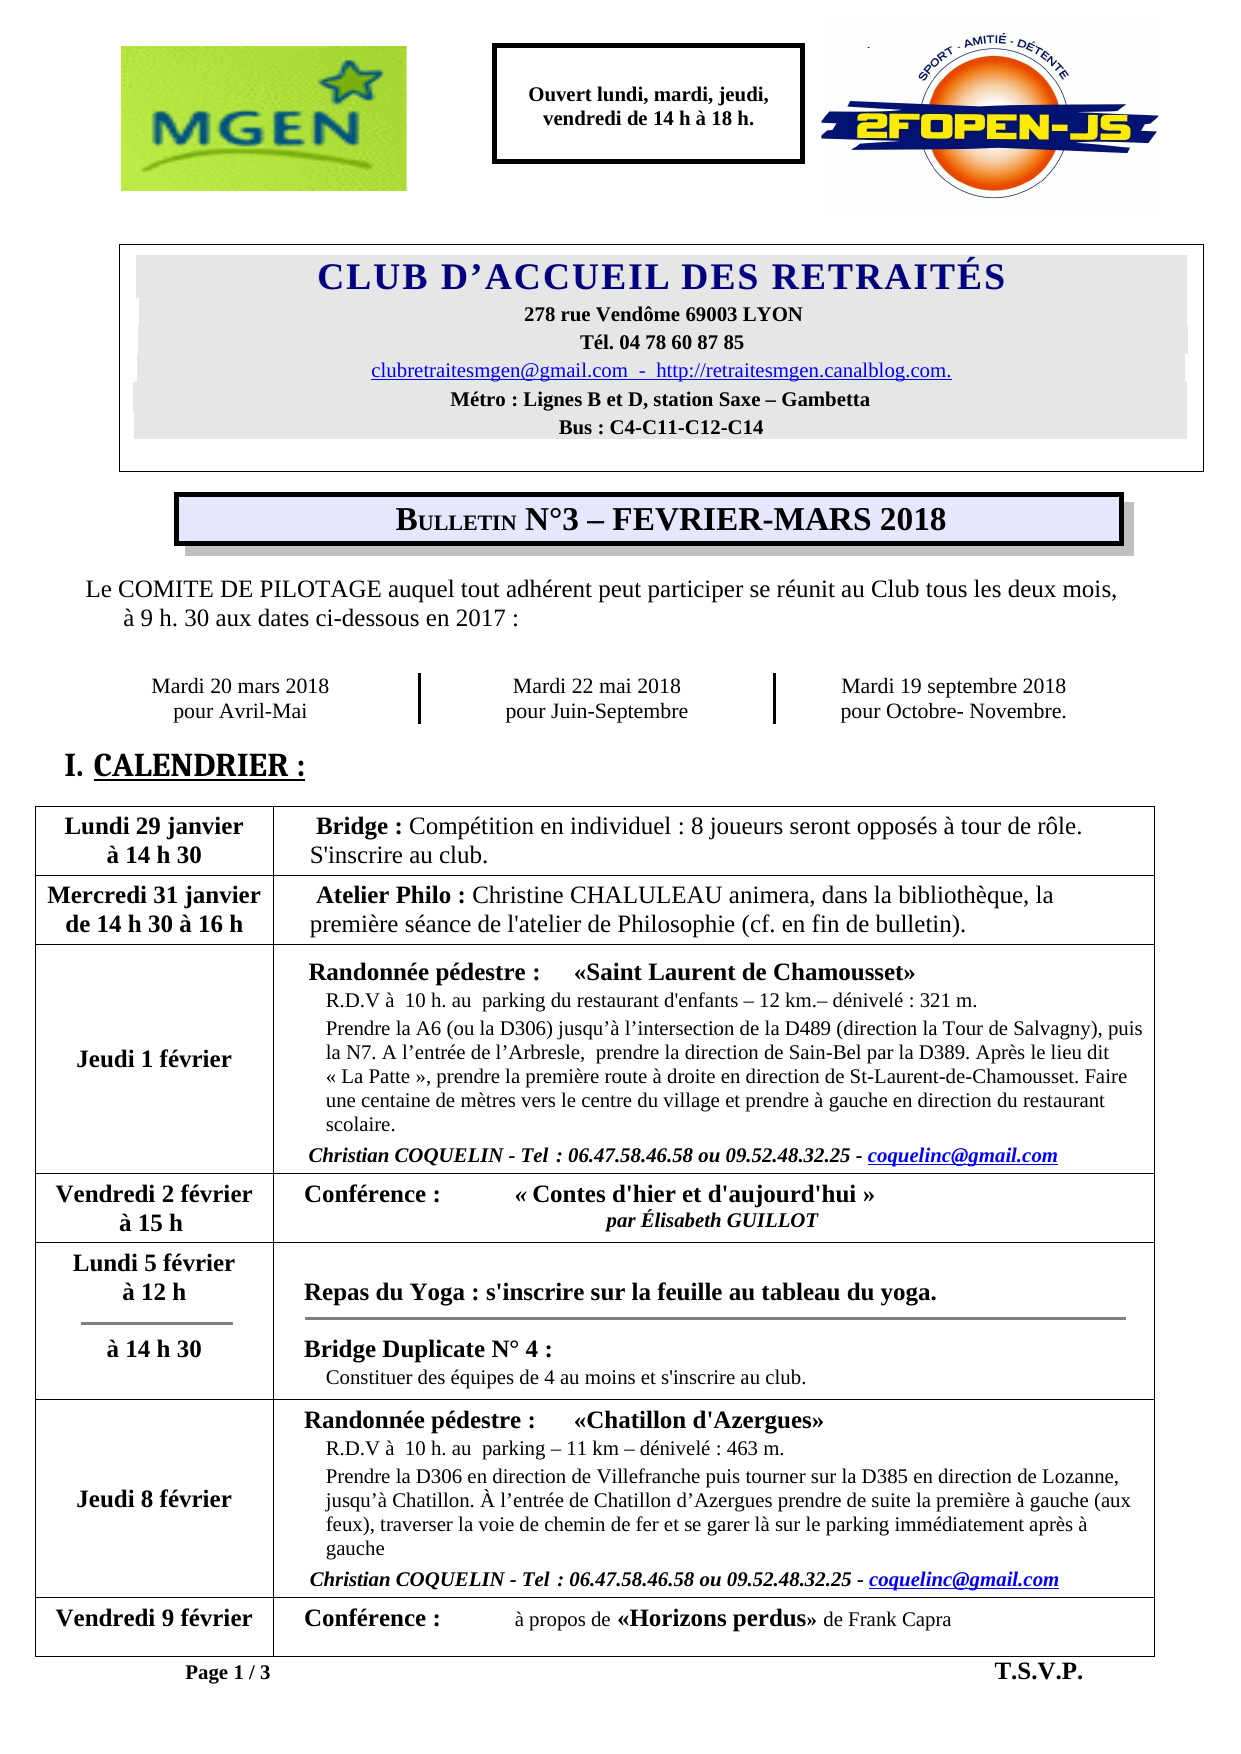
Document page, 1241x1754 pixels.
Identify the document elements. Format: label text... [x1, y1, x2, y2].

text 278 rue Vendôme 69003 LYON [139, 302, 1187, 326]
text Tél. 04 78 60 87 85 [138, 330, 1188, 354]
table_cell Vendredi 9 février [36, 1598, 273, 1656]
table_cell Mercredi 31 janvier de 14 h 30 à 16 h [36, 876, 273, 944]
table_cell Jeudi 8 février [36, 1400, 273, 1597]
text Ouvert lundi, mardi, jeudi, vendredi de 14 h à 18 h. [501, 81, 796, 129]
picture [121, 46, 407, 191]
table_cell Randonnée pédestre : «Chatillon d'Azergues» R.D.V à 10 h. au parking – 11 km – dénivelé : 463 m. Prendre la D306 en direction de Villefranche puis tourner sur la D385 en direction de Lozanne, jusqu’à Chatillon. À l’entrée de Chatillon d’Azergues prendre de suite la première à gauche (aux feux), traverser la voie de chemin de fer et se garer là sur le parking immédiatement après à gauche Christian COQUELIN - Tel : 06.47.58.46.58 ou 09.52.48.32.25 - coquelinc@gmail.com [274, 1400, 1154, 1597]
text CLUB D’ACCUEIL DES RETRAITÉS [136, 255, 1187, 298]
table_cell Lundi 5 février à 12 h à 14 h 30 [36, 1243, 273, 1399]
table_cell Repas du Yoga : s'inscrire sur la feuille au tableau du yoga. Bridge Duplicate N° 4 : Constituer des équipes de 4 au moins et s'inscrire au club. [274, 1243, 1154, 1399]
table_cell Conférence : à propos de «Horizons perdus» de Frank Capra [274, 1598, 1154, 1656]
text Le COMITE DE PILOTAGE auquel tout adhérent peut participer se réunit au Club tous les deux mois, à 9 h. 30 aux dates ci-dessous en 2017 : [85, 245, 1130, 632]
text Mardi 19 septembre 2018 pour Octobre- Novembre. [778, 673, 1130, 723]
picture [821, 14, 1159, 215]
title CALENDRIER : [64, 747, 1130, 785]
text Mardi 20 mars 2018 pour Avril-Mai [64, 673, 416, 723]
text Mardi 22 mai 2018 pour Juin-Septembre [422, 673, 771, 723]
text clubretraitesmgen@gmail.com - http://retraitesmgen.canalblog.com. [137, 358, 1185, 382]
table_header Bridge : Compétition en individuel : 8 joueurs seront opposés à tour de rôle. S'inscrire au club. [274, 807, 1154, 875]
table_cell Conférence : « Contes d'hier et d'aujourd'hui » par Élisabeth GUILLOT [274, 1174, 1154, 1242]
table_cell Atelier Philo : Christine CHALULEAU animera, dans la bibliothèque, la première séance de l'atelier de Philosophie (cf. en fin de bulletin). [274, 876, 1154, 944]
text Métro : Lignes B et D, station Saxe – Gambetta [133, 387, 1187, 411]
text Bus : C4-C11-C12-C14 [134, 415, 1187, 439]
text Bulletin N°3 – FEVRIER-MARS 2018 [224, 499, 1118, 537]
table_cell Jeudi 1 février [36, 945, 273, 1173]
table_cell Randonnée pédestre : «Saint Laurent de Chamousset» R.D.V à 10 h. au parking du restaurant d'enfants – 12 km.– dénivelé : 321 m. Prendre la A6 (ou la D306) jusqu’à l’intersection de la D489 (direction la Tour de Salvagny), puis la N7. A l’entrée de l’Arbresle, prendre la direction de Sain-Bel par la D389. Après le lieu dit « La Patte », prendre la première route à droite en direction de St-Laurent-de-Chamousset. Faire une centaine de mètres vers le centre du village et prendre à gauche en direction du restaurant scolaire. Christian COQUELIN - Tel : 06.47.58.46.58 ou 09.52.48.32.25 - coquelinc@gmail.com [274, 945, 1154, 1173]
table_header Lundi 29 janvier à 14 h 30 [36, 807, 273, 875]
table_cell Vendredi 2 février à 15 h [36, 1174, 273, 1242]
